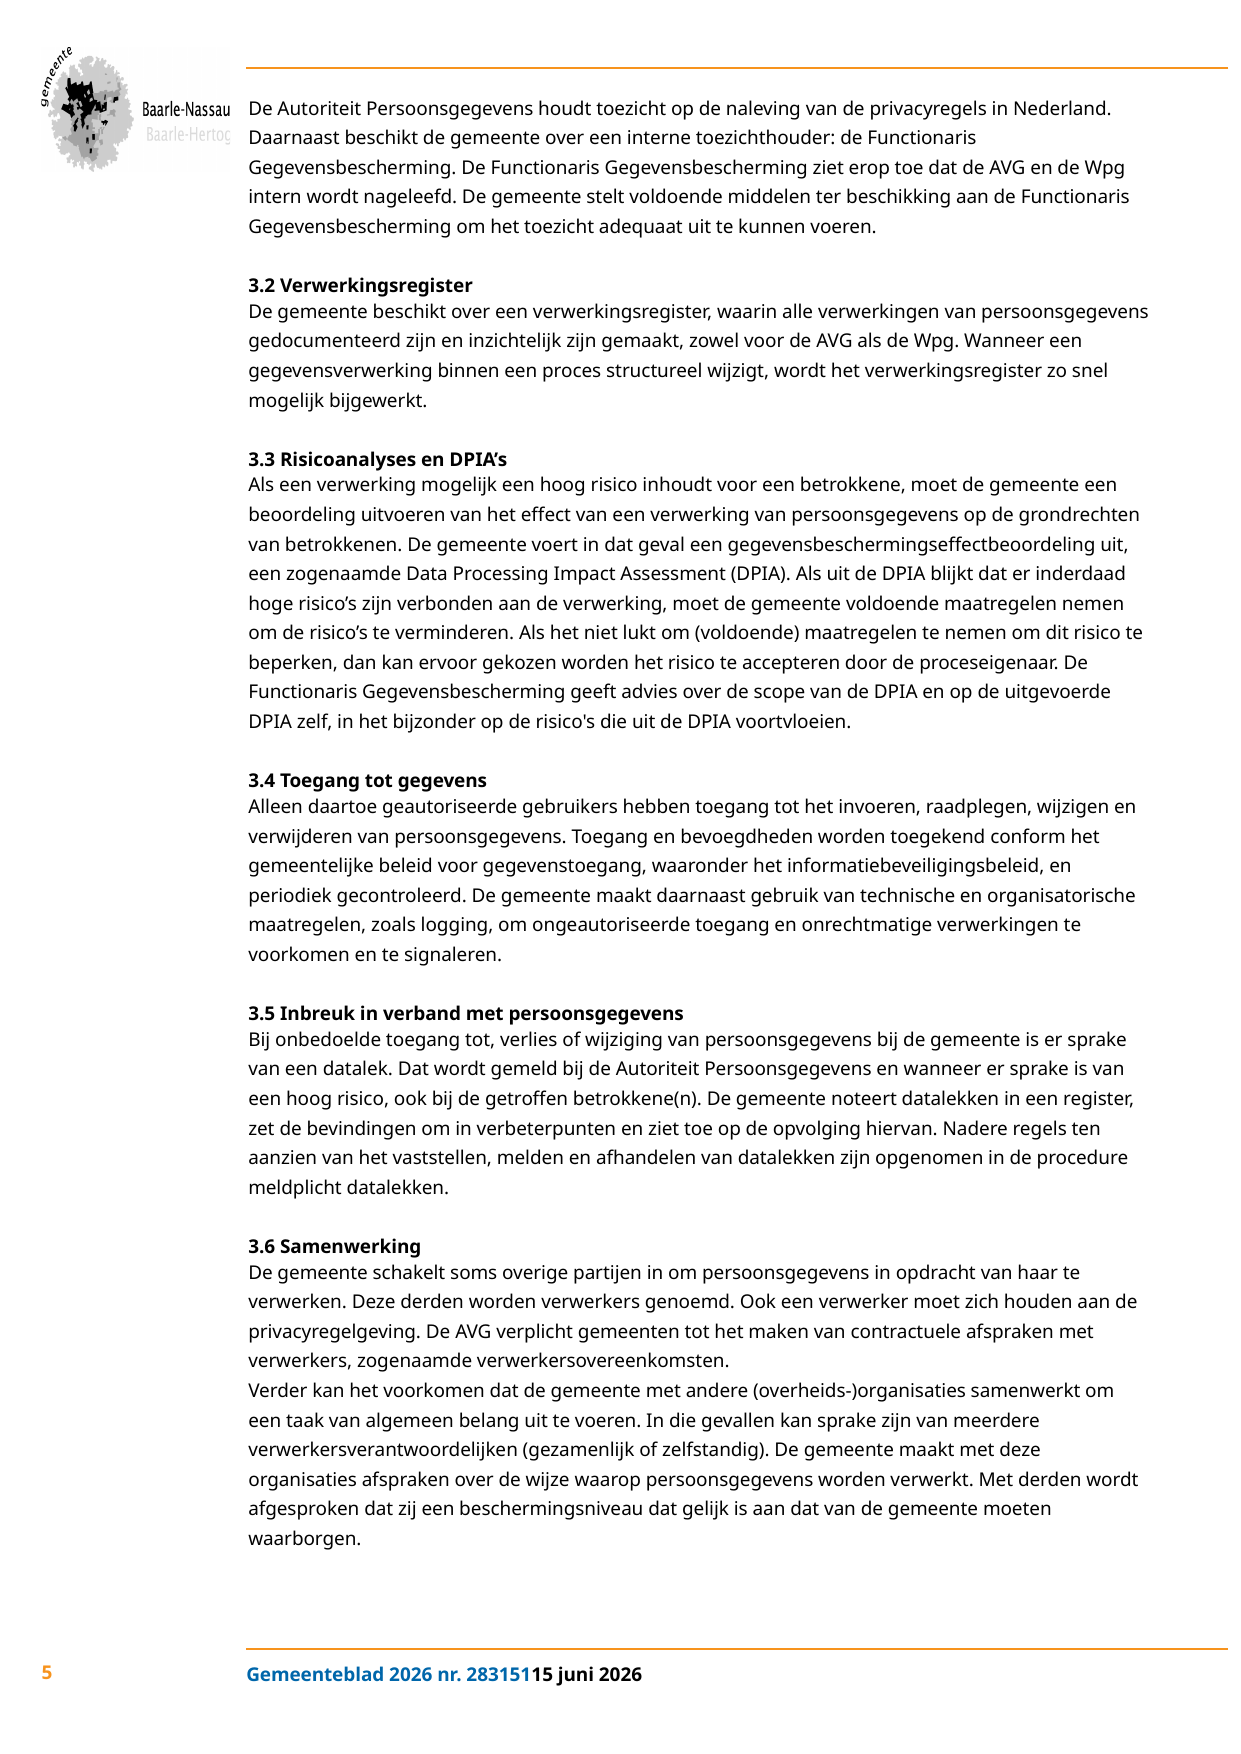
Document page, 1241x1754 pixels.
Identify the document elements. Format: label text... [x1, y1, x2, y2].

picture [41, 47, 231, 172]
text 3.4 Toegang tot gegevens [248, 767, 1152, 793]
text 3.3 Risicoanalyses en DPIA’s [248, 446, 1152, 472]
text De gemeente beschikt over een verwerkingsregister, waarin alle verwerkingen van persoonsgegevens gedocumenteerd zijn en inzichtelijk zijn gemaakt, zowel voor de AVG als de Wpg. Wanneer een gegevensverwerking binnen een proces structureel wijzigt, wordt het verwerkingsregister zo snel mogelijk bijgewerkt. [248, 298, 1152, 412]
text 3.5 Inbreuk in verband met persoonsgegevens [248, 1000, 1152, 1026]
text De gemeente schakelt soms overige partijen in om persoonsgegevens in opdracht van haar te verwerken. Deze derden worden verwerkers genoemd. Ook een verwerker moet zich houden aan de privacyregelgeving. De AVG verplicht gemeenten tot het maken van contractuele afspraken met verwerkers, zogenaamde verwerkersovereenkomsten. [248, 1259, 1152, 1373]
text De Autoriteit Persoonsgegevens houdt toezicht op de naleving van de privacyregels in Nederland. Daarnaast beschikt de gemeente over een interne toezichthouder: de Functionaris Gegevensbescherming. De Functionaris Gegevensbescherming ziet erop toe dat de AVG en de Wpg intern wordt nageleefd. De gemeente stelt voldoende middelen ter beschikking aan de Functionaris Gegevensbescherming om het toezicht adequaat uit te kunnen voeren. [248, 95, 1152, 239]
text 3.2 Verwerkingsregister [248, 272, 1152, 298]
text Bij onbedoelde toegang tot, verlies of wijziging van persoonsgegevens bij de gemeente is er sprake van een datalek. Dat wordt gemeld bij de Autoriteit Persoonsgegevens en wanneer er sprake is van een hoog risico, ook bij de getroffen betrokkene(n). De gemeente noteert datalekken in een register, zet de bevindingen om in verbeterpunten en ziet toe op de opvolging hiervan. Nadere regels ten aanzien van het vaststellen, melden en afhandelen van datalekken zijn opgenomen in de procedure meldplicht datalekken. [248, 1026, 1152, 1200]
text Alleen daartoe geautoriseerde gebruikers hebben toegang tot het invoeren, raadplegen, wijzigen en verwijderen van persoonsgegevens. Toegang en bevoegdheden worden toegekend conform het gemeentelijke beleid voor gegevenstoegang, waaronder het informatiebeveiligingsbeleid, en periodiek gecontroleerd. De gemeente maakt daarnaast gebruik van technische en organisatorische maatregelen, zoals logging, om ongeautoriseerde toegang en onrechtmatige verwerkingen te voorkomen en te signaleren. [248, 793, 1152, 967]
text Verder kan het voorkomen dat de gemeente met andere (overheids-)organisaties samenwerkt om een taak van algemeen belang uit te voeren. In die gevallen kan sprake zijn van meerdere verwerkersverantwoordelijken (gezamenlijk of zelfstandig). De gemeente maakt met deze organisaties afspraken over de wijze waarop persoonsgegevens worden verwerkt. Met derden wordt afgesproken dat zij een beschermingsniveau dat gelijk is aan dat van de gemeente moeten waarborgen. [248, 1377, 1152, 1551]
text 3.6 Samenwerking [248, 1233, 1152, 1259]
text Als een verwerking mogelijk een hoog risico inhoudt voor een betrokkene, moet de gemeente een beoordeling uitvoeren van het effect van een verwerking van persoonsgegevens op de grondrechten van betrokkenen. De gemeente voert in dat geval een gegevensbeschermingseffectbeoordeling uit, een zogenaamde Data Processing Impact Assessment (DPIA). Als uit de DPIA blijkt dat er inderdaad hoge risico’s zijn verbonden aan de verwerking, moet de gemeente voldoende maatregelen nemen om de risico’s te verminderen. Als het niet lukt om (voldoende) maatregelen te nemen om dit risico te beperken, dan kan ervoor gekozen worden het risico te accepteren door de proceseigenaar. De Functionaris Gegevensbescherming geeft advies over de scope van de DPIA en op de uitgevoerde DPIA zelf, in het bijzonder op de risico's die uit de DPIA voortvloeien. [248, 472, 1152, 734]
